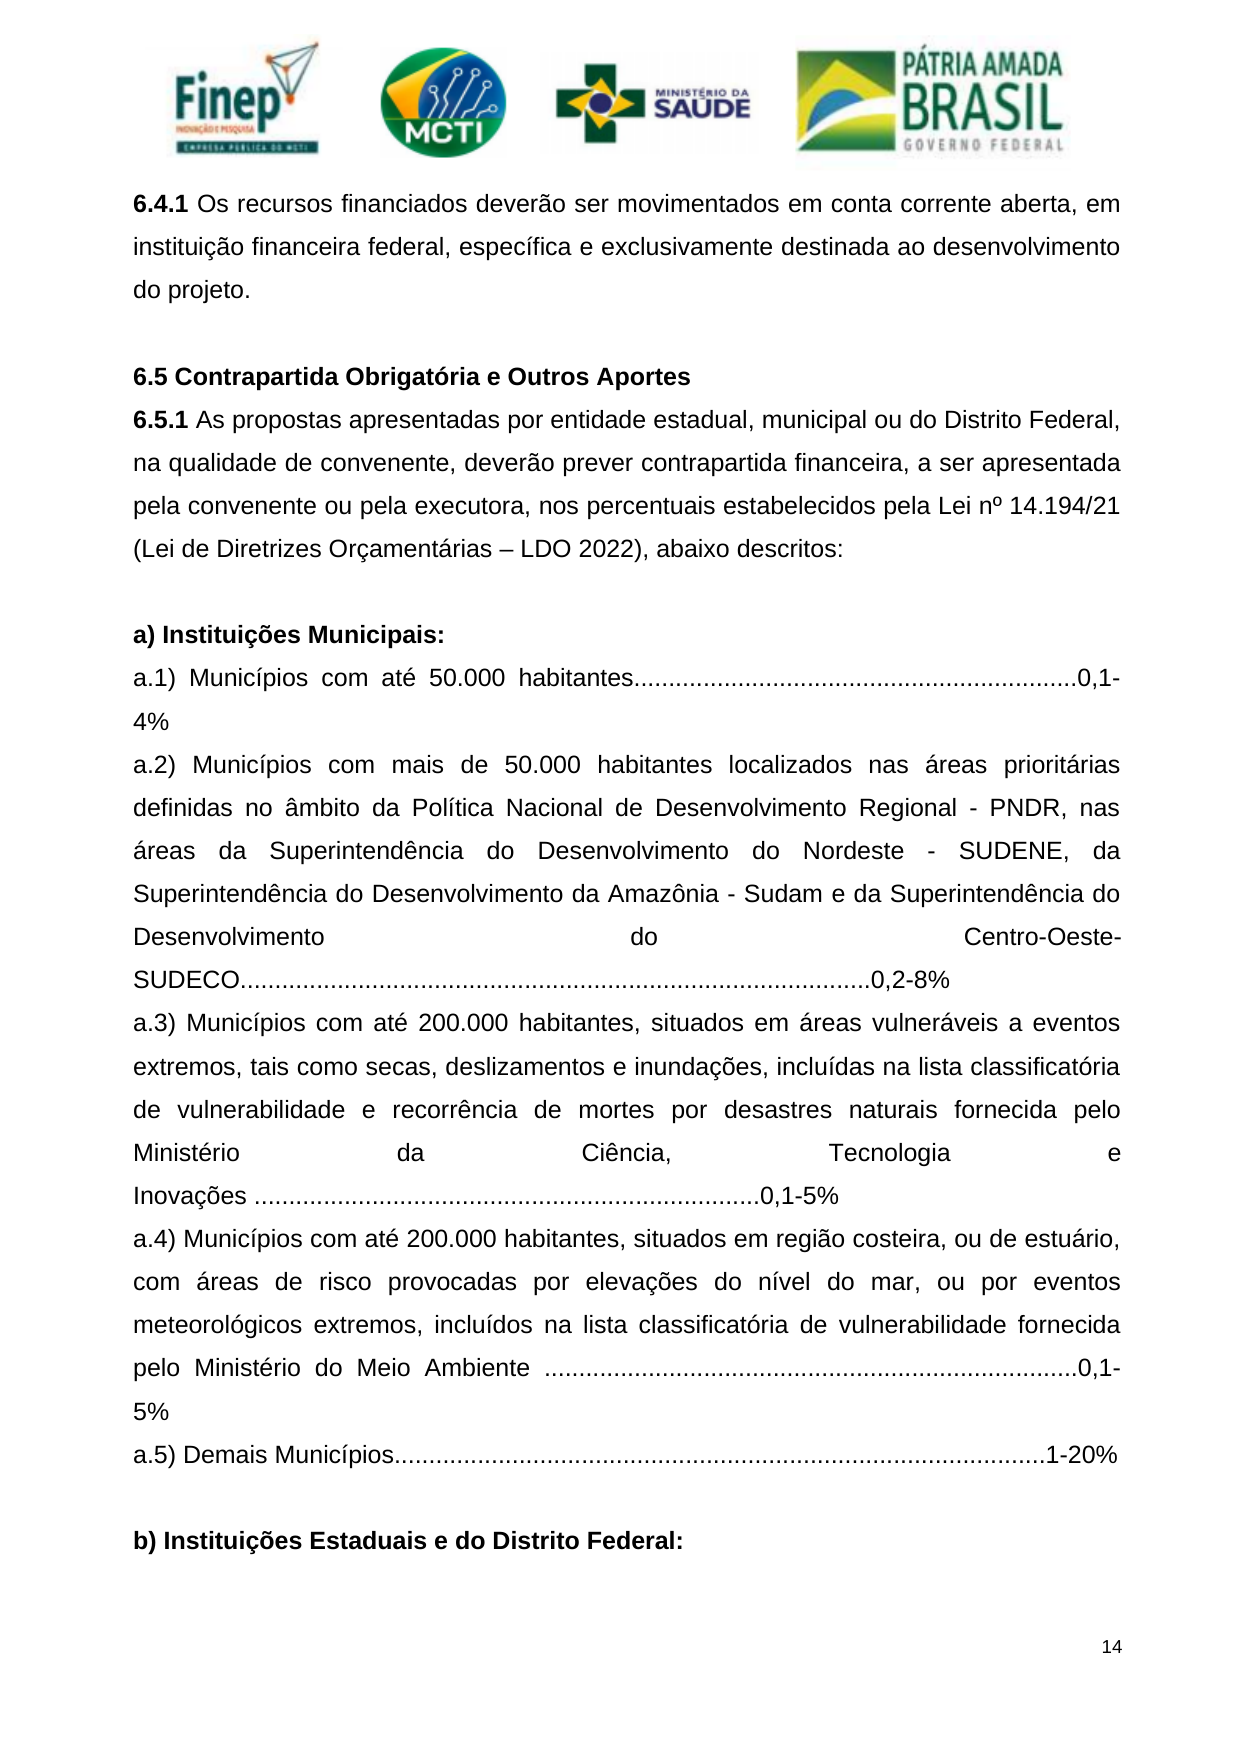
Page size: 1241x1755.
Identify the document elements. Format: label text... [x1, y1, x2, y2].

text b) Instituições Estaduais e do Distrito Federal: [133, 1526, 1122, 1554]
text a.2) Municípios com mais de 50.000 habitantes localizados nas áreas prioritárias definidas no âmbito da Política Nacional de Desenvolvimento Regional - PNDR, nas áreas da Superintendência do Desenvolvimento do Nordeste - SUDENE, da Superintendência do Desenvolvimento da Amazônia - Sudam e da Superintendência do Desenvolvimento do Centro-Oeste- SUDECO...........................................................................................0,2-8% [133, 749, 1122, 994]
text 6.5.1 As propostas apresentadas por entidade estadual, municipal ou do Distrito Federal, na qualidade de convenente, deverão prever contrapartida financeira, a ser apresentada pela convenente ou pela executora, nos percentuais estabelecidos pela Lei nº 14.194/21 (Lei de Diretrizes Orçamentárias – LDO 2022), abaixo descritos: [133, 404, 1122, 563]
text a.3) Municípios com até 200.000 habitantes, situados em áreas vulneráveis a eventos extremos, tais como secas, deslizamentos e inundações, incluídas na lista classificatória de vulnerabilidade e recorrência de mortes por desastres naturais fornecida pelo Ministério da Ciência, Tecnologia e Inovações .........................................................................0,1-5% [133, 1008, 1122, 1209]
text 6.5 Contrapartida Obrigatória e Outros Aportes [133, 361, 1122, 390]
text a.5) Demais Municípios..............................................................................................1-20% [133, 1439, 1122, 1468]
text 6.4.1 Os recursos financiados deverão ser movimentados em conta corrente aberta, em instituição financeira federal, específica e exclusivamente destinada ao desenvolvimento do projeto. [133, 189, 1122, 304]
text a.4) Municípios com até 200.000 habitantes, situados em região costeira, ou de estuário, com áreas de risco provocadas por elevações do nível do mar, ou por eventos meteorológicos extremos, incluídos na lista classificatória de vulnerabilidade fornecida pelo Ministério do Meio Ambiente .............................................................................0,1-5% [133, 1224, 1122, 1425]
text a.1) Municípios com até 50.000 habitantes................................................................0,1-4% [133, 663, 1122, 735]
text a) Instituições Municipais: [133, 620, 1122, 649]
